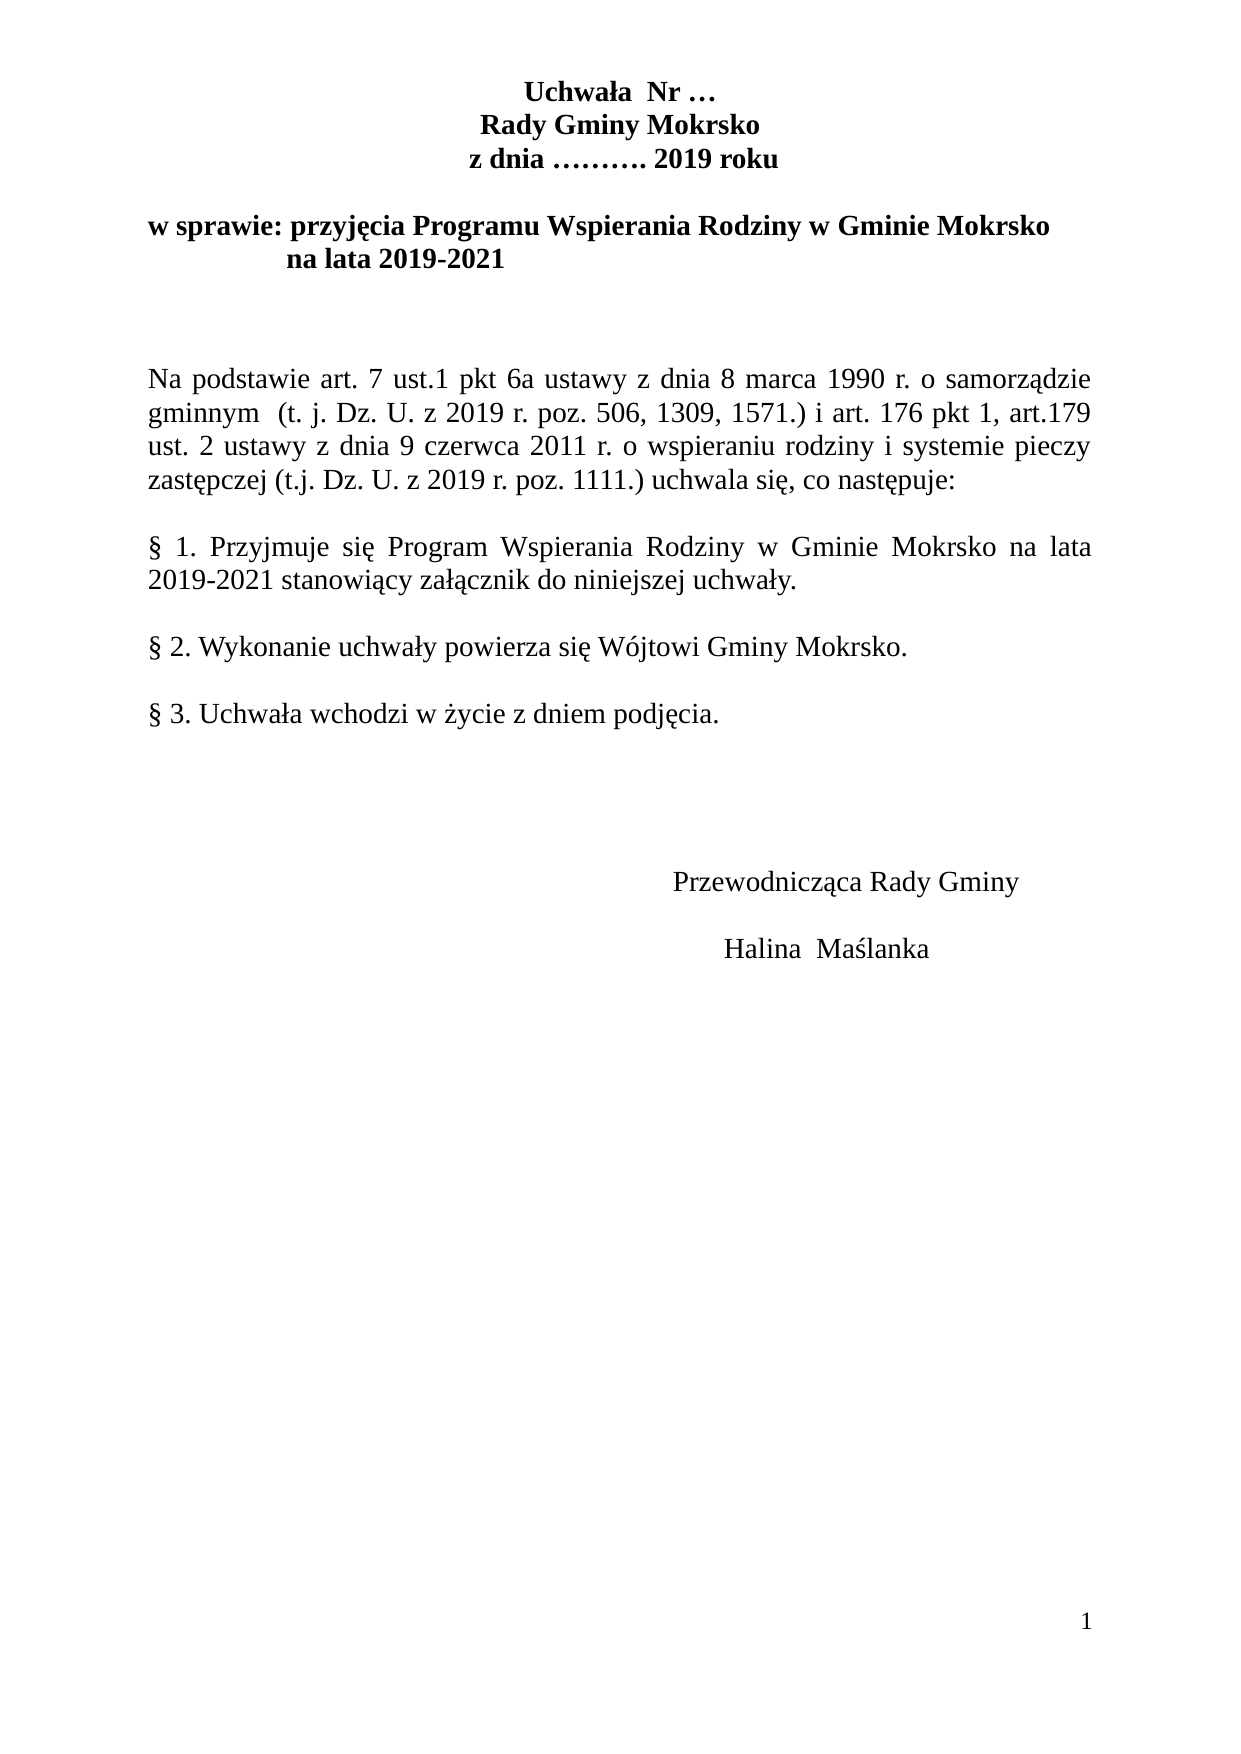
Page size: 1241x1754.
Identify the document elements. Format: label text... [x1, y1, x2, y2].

text Na podstawie art. 7 ust.1 pkt 6a ustawy z dnia 8 marca 1990 r. o samorządzie gminnym (t. j. Dz. U. z 2019 r. poz. 506, 1309, 1571.) i art. 176 pkt 1, art.179 ust. 2 ustawy z dnia 9 czerwca 2011 r. o wspieraniu rodziny i systemie pieczy zastępczej (t.j. Dz. U. z 2019 r. poz. 1111.) uchwala się, co następuje: [148, 361, 1093, 495]
text z dnia ………. 2019 roku [148, 141, 1093, 174]
text na lata 2019-2021 [148, 241, 1093, 275]
text Przewodnicząca Rady Gminy [148, 864, 1093, 898]
text Uchwała Nr … [148, 74, 1093, 107]
text § 3. Uchwała wchodzi w życie z dniem podjęcia. [148, 697, 1093, 730]
text Halina Maślanka [148, 931, 1093, 965]
text w sprawie: przyjęcia Programu Wspierania Rodziny w Gminie Mokrsko [148, 208, 1093, 241]
text § 2. Wykonanie uchwały powierza się Wójtowi Gminy Mokrsko. [148, 629, 1093, 663]
text § 1. Przyjmuje się Program Wspierania Rodziny w Gminie Mokrsko na lata 2019-2021 stanowiący załącznik do niniejszej uchwały. [148, 529, 1093, 596]
text Rady Gminy Mokrsko [148, 107, 1093, 141]
